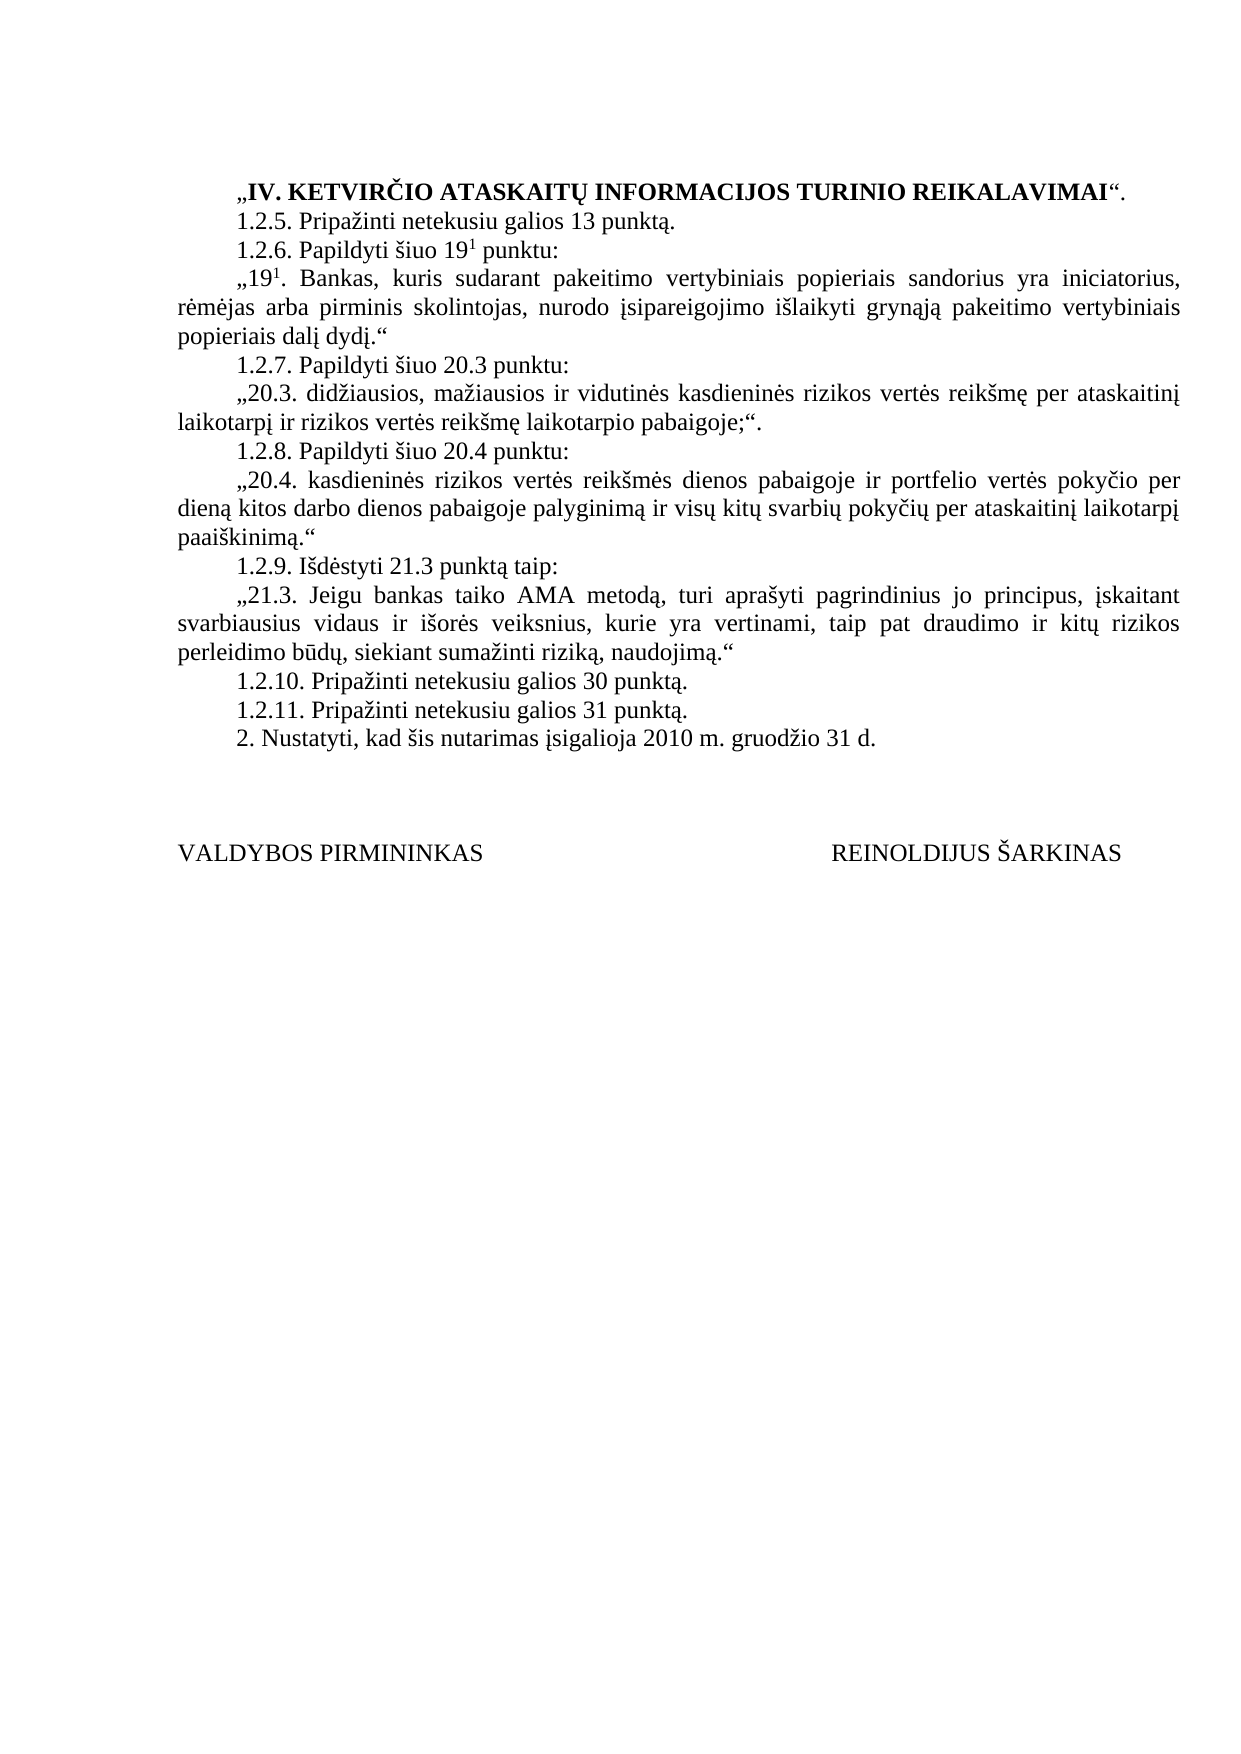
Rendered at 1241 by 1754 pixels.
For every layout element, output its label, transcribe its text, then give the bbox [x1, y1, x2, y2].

text „191. Bankas, kuris sudarant pakeitimo vertybiniais popieriais sandorius yra iniciatorius, rėmėjas arba pirminis skolintojas, nurodo įsipareigojimo išlaikyti grynąją pakeitimo vertybiniais popieriais dalį dydį.“ [177, 263, 1181, 350]
text 2. Nustatyti, kad šis nutarimas įsigalioja 2010 m. gruodžio 31 d. [177, 723, 1181, 752]
text „20.3. didžiausios, mažiausios ir vidutinės kasdieninės rizikos vertės reikšmę per ataskaitinį laikotarpį ir rizikos vertės reikšmę laikotarpio pabaigoje;“. [177, 378, 1181, 436]
text 1.2.5. Pripažinti netekusiu galios 13 punktą. [177, 206, 1181, 235]
text 1.2.9. Išdėstyti 21.3 punktą taip: [177, 551, 1181, 580]
text 1.2.7. Papildyti šiuo 20.3 punktu: [177, 350, 1181, 378]
text 1.2.11. Pripažinti netekusiu galios 31 punktą. [177, 695, 1181, 723]
text 1.2.6. Papildyti šiuo 191 punktu: [177, 235, 1181, 263]
text „20.4. kasdieninės rizikos vertės reikšmės dienos pabaigoje ir portfelio vertės pokyčio per dieną kitos darbo dienos pabaigoje palyginimą ir visų kitų svarbių pokyčių per ataskaitinį laikotarpį paaiškinimą.“ [177, 465, 1181, 551]
text „IV. KETVIRČIO ATASKAITŲ INFORMACIJOS TURINIO REIKALAVIMAI“. [177, 177, 1181, 206]
text 1.2.10. Pripažinti netekusiu galios 30 punktą. [177, 666, 1181, 695]
text Valdybos pirmininkas Reinoldijus Šarkinas [177, 838, 1181, 867]
text „21.3. Jeigu bankas taiko AMA metodą, turi aprašyti pagrindinius jo principus, įskaitant svarbiausius vidaus ir išorės veiksnius, kurie yra vertinami, taip pat draudimo ir kitų rizikos perleidimo būdų, siekiant sumažinti riziką, naudojimą.“ [177, 580, 1181, 666]
text 1.2.8. Papildyti šiuo 20.4 punktu: [177, 436, 1181, 465]
